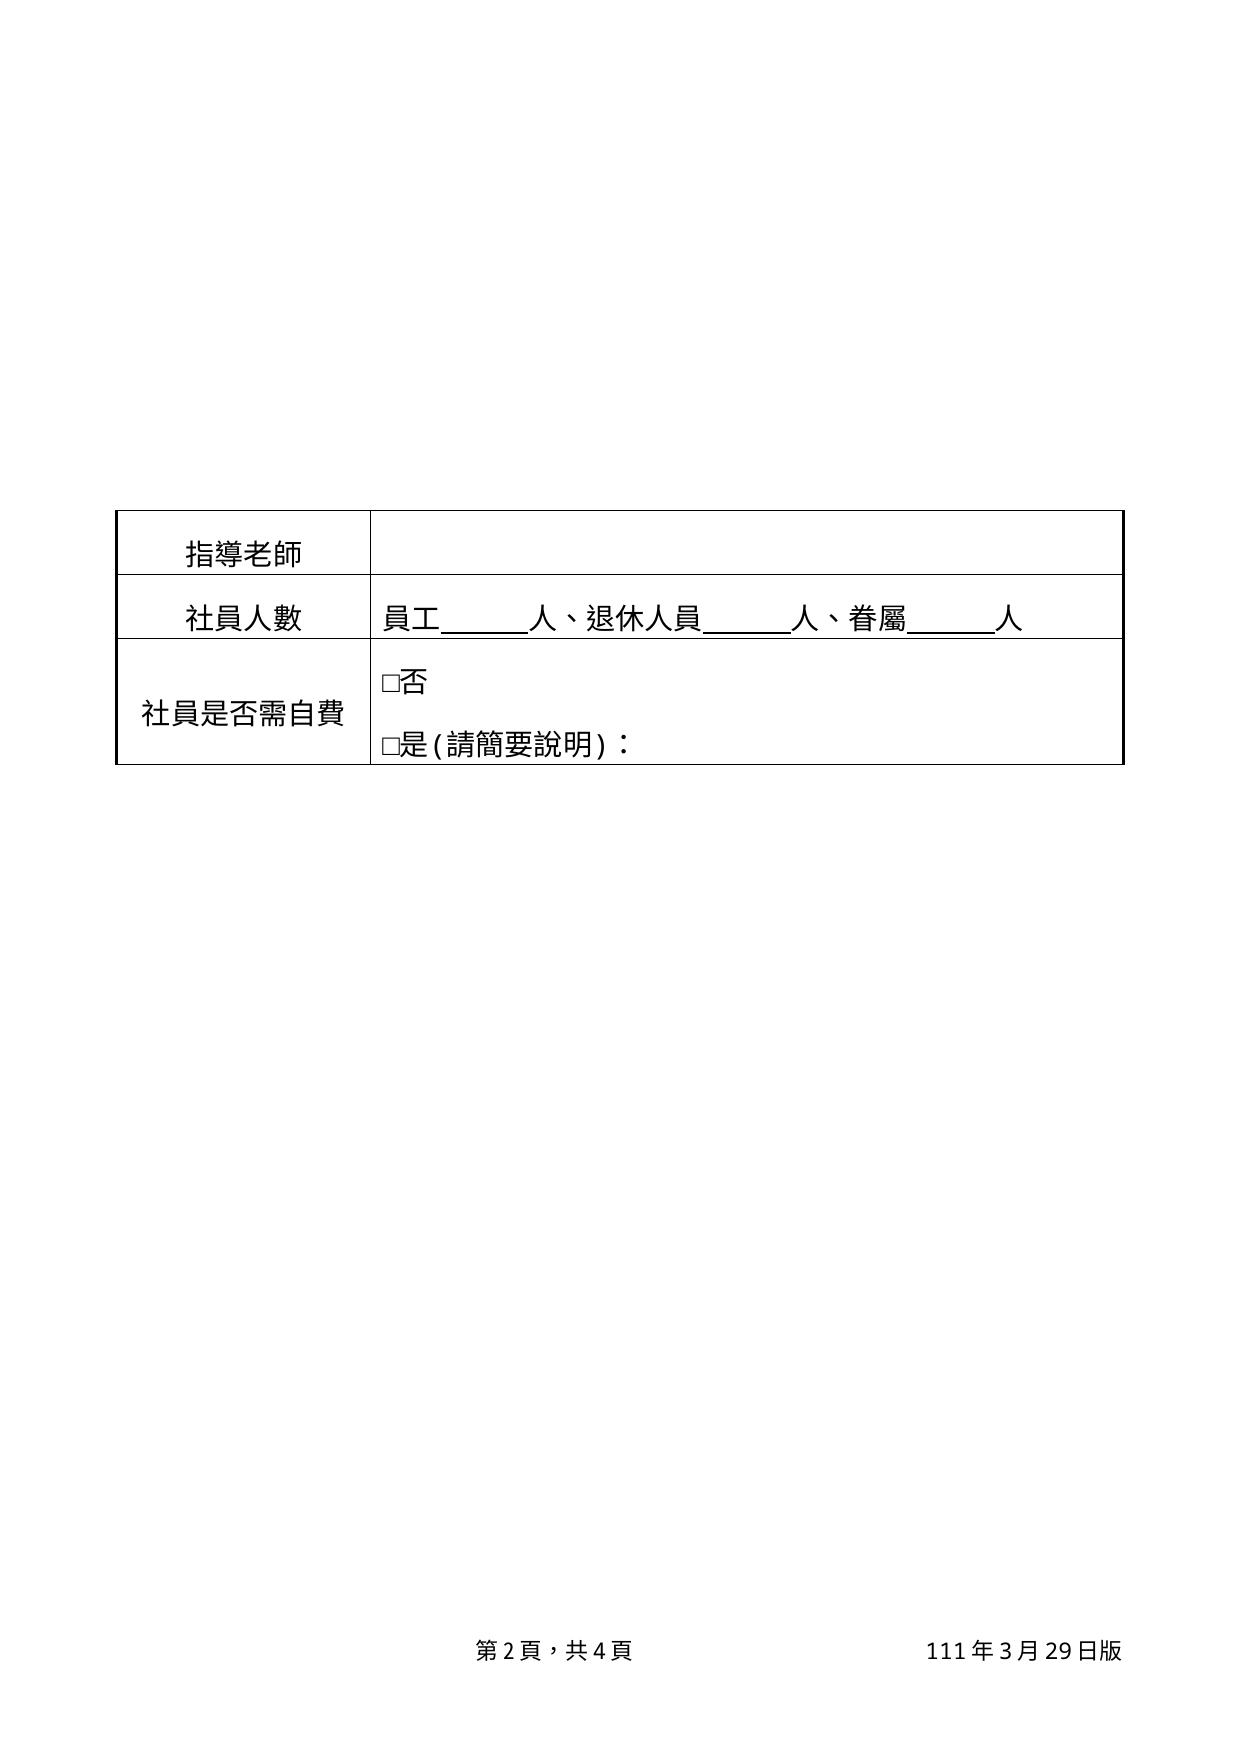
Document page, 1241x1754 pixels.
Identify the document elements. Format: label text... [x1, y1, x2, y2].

table_cell [371, 511, 1122, 574]
table_cell 社員人數 [118, 575, 370, 637]
table_cell 員工 人、退休人員 人、眷屬 人 [371, 575, 1122, 637]
table_cell 指導老師 [118, 511, 370, 574]
table_cell □否 □是(請簡要說明)： [371, 639, 1122, 763]
table_cell 社員是否需自費 [118, 639, 370, 763]
